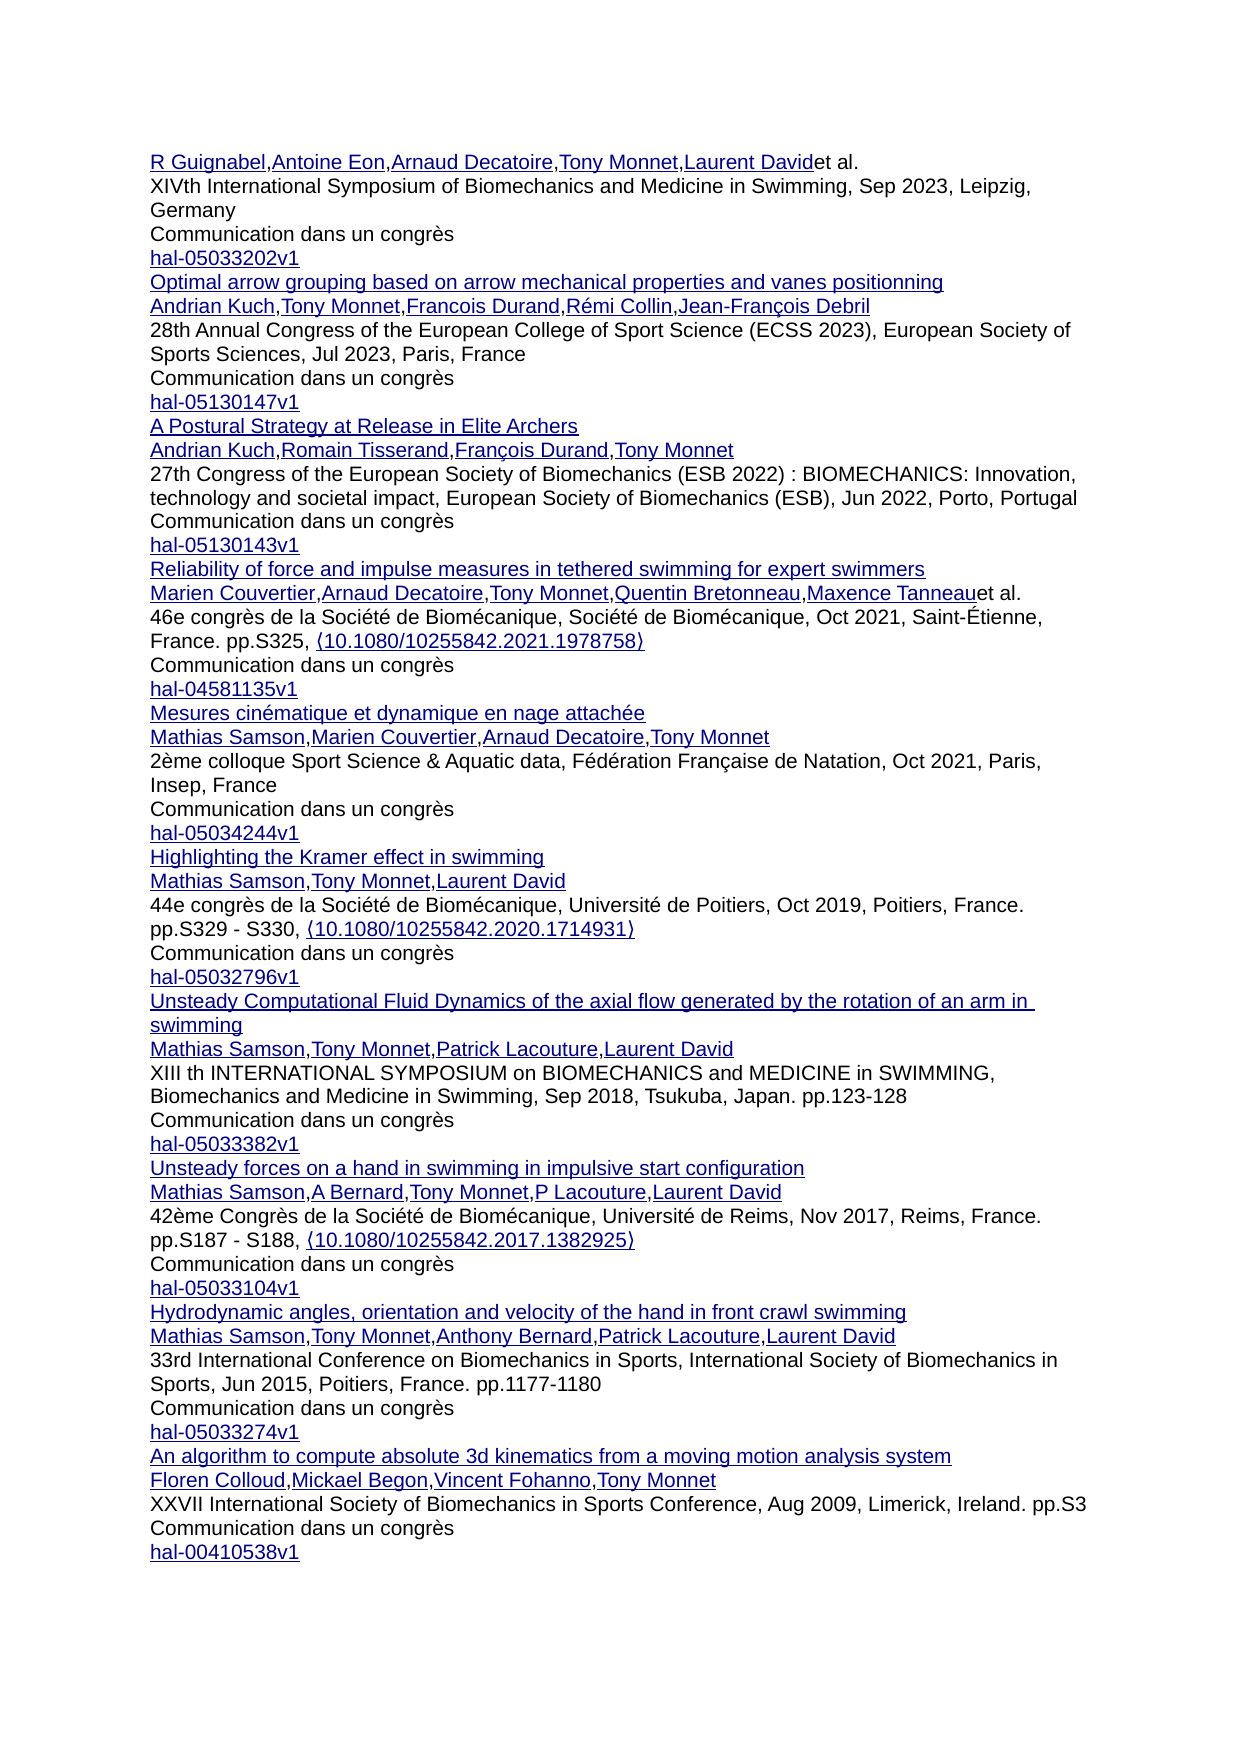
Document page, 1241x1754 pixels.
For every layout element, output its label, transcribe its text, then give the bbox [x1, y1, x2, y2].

table_cell Mesures cinématique et dynamique en nage attachée Mathias Samson,Marien Couvertier,Arnaud Decatoire,Tony Monnet 2ème colloque Sport Science & Aquatic data, Fédération Française de Natation, Oct 2021, Paris, Insep, France Communication dans un congrès hal-05034244v1 [150, 701, 1090, 845]
table_cell An algorithm to compute absolute 3d kinematics from a moving motion analysis system Floren Colloud,Mickael Begon,Vincent Fohanno,Tony Monnet XXVII International Society of Biomechanics in Sports Conference, Aug 2009, Limerick, Ireland. pp.S3 Communication dans un congrès hal-00410538v1 [150, 1444, 1090, 1563]
table_cell Hydrodynamic angles, orientation and velocity of the hand in front crawl swimming Mathias Samson,Tony Monnet,Anthony Bernard,Patrick Lacouture,Laurent David 33rd International Conference on Biomechanics in Sports, International Society of Biomechanics in Sports, Jun 2015, Poitiers, France. pp.1177-1180 Communication dans un congrès hal-05033274v1 [150, 1300, 1090, 1444]
table_cell A Postural Strategy at Release in Elite Archers Andrian Kuch,Romain Tisserand,François Durand,Tony Monnet 27th Congress of the European Society of Biomechanics (ESB 2022) : BIOMECHANICS: Innovation, technology and societal impact, European Society of Biomechanics (ESB), Jun 2022, Porto, Portugal Communication dans un congrès hal-05130143v1 [150, 414, 1090, 557]
table_cell Unsteady Computational Fluid Dynamics of the axial flow generated by the rotation of an arm in swimming Mathias Samson,Tony Monnet,Patrick Lacouture,Laurent David XIII th INTERNATIONAL SYMPOSIUM on BIOMECHANICS and MEDICINE in SWIMMING, Biomechanics and Medicine in Swimming, Sep 2018, Tsukuba, Japan. pp.123-128 Communication dans un congrès hal-05033382v1 [150, 989, 1090, 1156]
table_cell Optimal arrow grouping based on arrow mechanical properties and vanes positionning Andrian Kuch,Tony Monnet,Francois Durand,Rémi Collin,Jean-François Debril 28th Annual Congress of the European College of Sport Science (ECSS 2023), European Society of Sports Sciences, Jul 2023, Paris, France Communication dans un congrès hal-05130147v1 [150, 270, 1090, 413]
table_cell Highlighting the Kramer effect in swimming Mathias Samson,Tony Monnet,Laurent David 44e congrès de la Société de Biomécanique, Université de Poitiers, Oct 2019, Poitiers, France. pp.S329 - S330, ⟨10.1080/10255842.2020.1714931⟩ Communication dans un congrès hal-05032796v1 [150, 845, 1090, 988]
table_cell Unsteady forces on a hand in swimming in impulsive start configuration Mathias Samson,A Bernard,Tony Monnet,P Lacouture,Laurent David 42ème Congrès de la Société de Biomécanique, Université de Reims, Nov 2017, Reims, France. pp.S187 - S188, ⟨10.1080/10255842.2017.1382925⟩ Communication dans un congrès hal-05033104v1 [150, 1156, 1090, 1300]
table_cell R Guignabel,Antoine Eon,Arnaud Decatoire,Tony Monnet,Laurent Davidet al. XIVth International Symposium of Biomechanics and Medicine in Swimming, Sep 2023, Leipzig, Germany Communication dans un congrès hal-05033202v1 [150, 150, 1090, 270]
table_cell Reliability of force and impulse measures in tethered swimming for expert swimmers Marien Couvertier,Arnaud Decatoire,Tony Monnet,Quentin Bretonneau,Maxence Tanneauet al. 46e congrès de la Société de Biomécanique, Société de Biomécanique, Oct 2021, Saint-Étienne, France. pp.S325, ⟨10.1080/10255842.2021.1978758⟩ Communication dans un congrès hal-04581135v1 [150, 557, 1090, 701]
